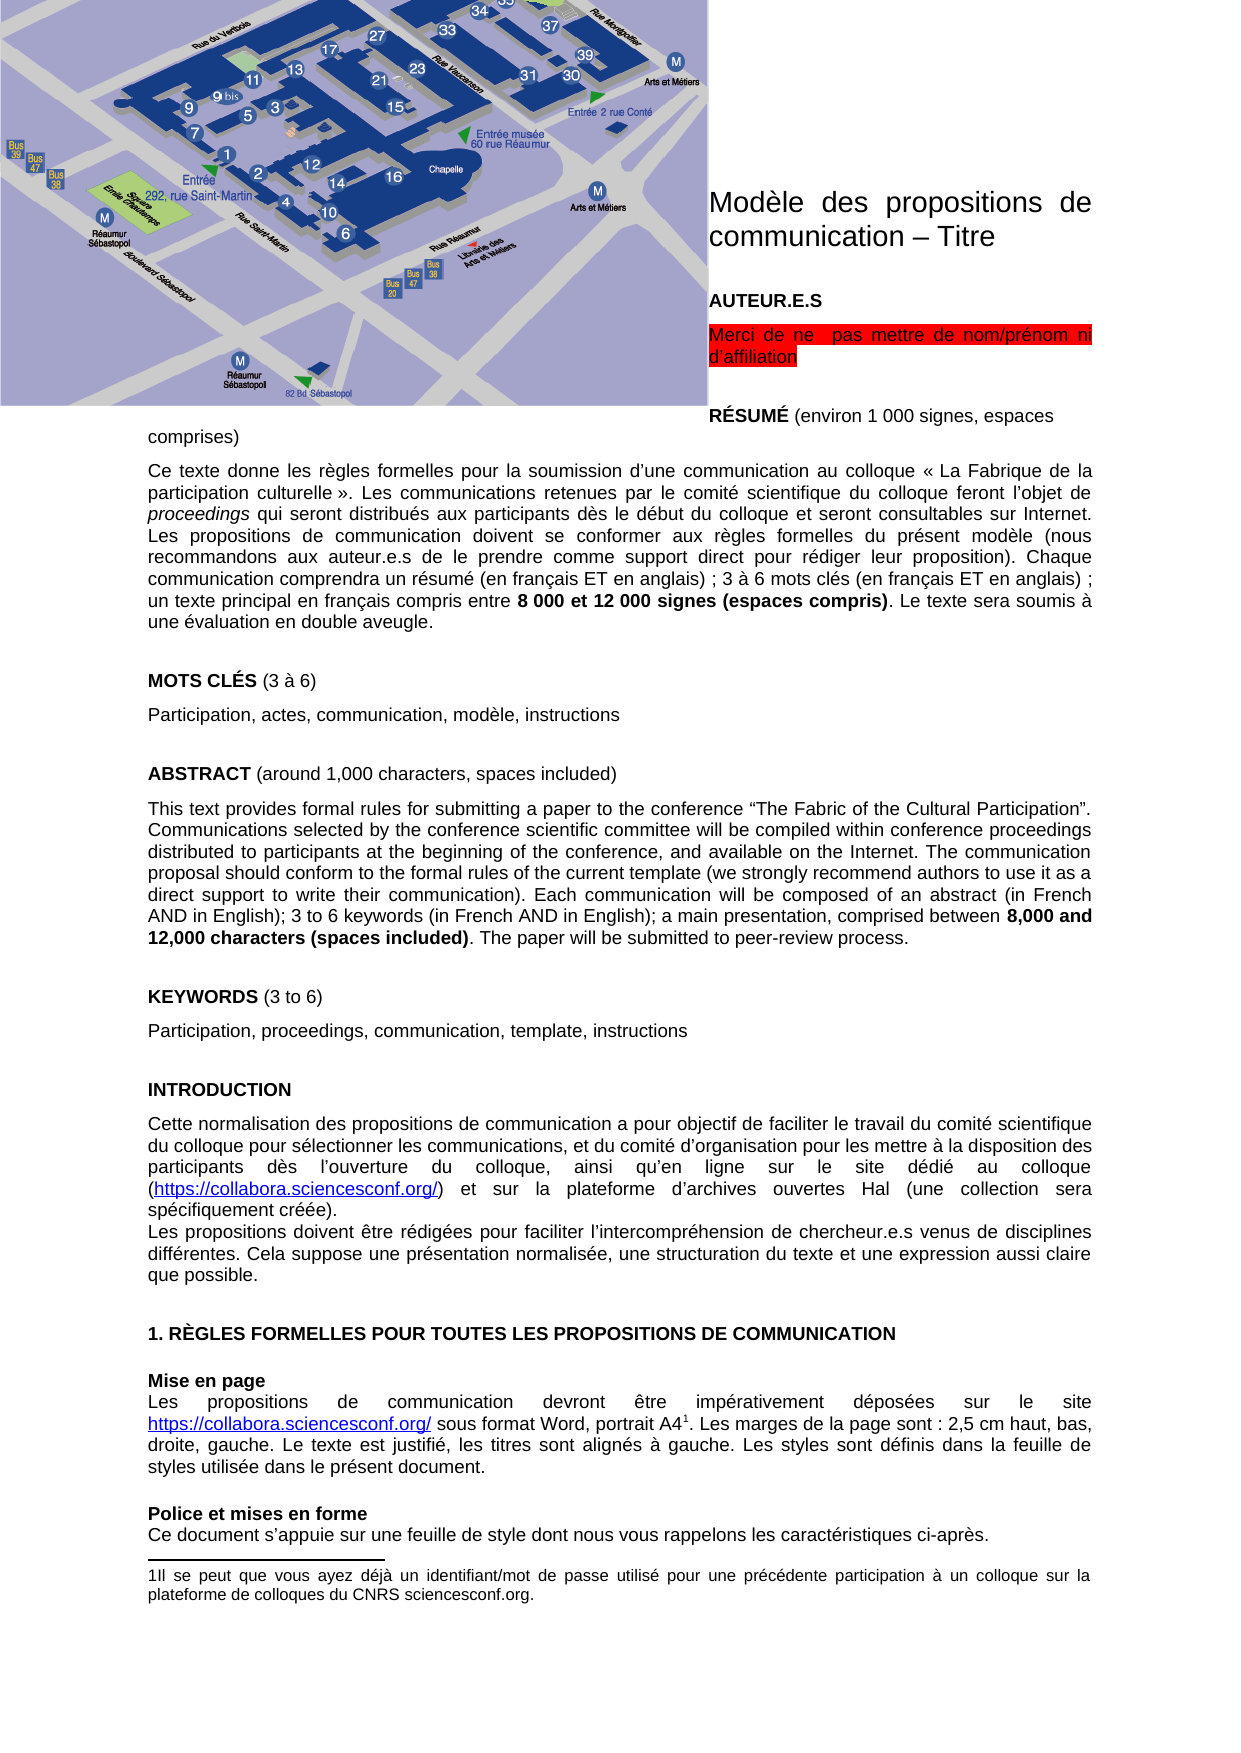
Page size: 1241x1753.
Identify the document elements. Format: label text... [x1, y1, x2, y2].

title ABSTRACT (around 1,000 characters, spaces included) [148, 763, 1092, 785]
text Ce document s’appuie sur une feuille de style dont nous vous rappelons les caractéristiques ci-après. [148, 1524, 1092, 1545]
text Participation, proceedings, communication, template, instructions [148, 1020, 1092, 1041]
text This text provides formal rules for submitting a paper to the conference “The Fabric of the Cultural Participation”. Communications selected by the conference scientific committee will be compiled within conference proceedings distributed to participants at the beginning of the conference, and available on the Internet. The communication proposal should conform to the formal rules of the current template (we strongly recommend authors to use it as a direct support to write their communication). Each communication will be composed of an abstract (in French AND in English); 3 to 6 keywords (in French AND in English); a main presentation, comprised between 8,000 and 12,000 characters (spaces included). The paper will be submitted to peer-review process. [148, 797, 1092, 948]
text Les propositions de communication devront être impérativement déposées sur le site https://collabora.sciencesconf.org/ sous format Word, portrait A4. Les marges de la page sont : 2,5 cm haut, bas, droite, gauche. Le texte est justifié, les titres sont alignés à gauche. Les styles sont définis dans la feuille de styles utilisée dans le présent document. [148, 1391, 1092, 1477]
title Mots clés (3 à 6) [148, 670, 1092, 692]
title 1. Règles formelles pour toutes les propositions de communication [148, 1323, 1092, 1344]
text Il se peut que vous ayez déjà un identifiant/mot de passe utilisé pour une précédente participation à un colloque sur la plateforme de colloques du CNRS sciencesconf.org. [148, 1566, 1092, 1604]
subtitle Participation, actes, communication, modèle, instructions [148, 704, 1092, 726]
text Les propositions doivent être rédigées pour faciliter l’intercompréhension de chercheur.e.s venus de disciplines différentes. Cela suppose une présentation normalisée, une structuration du texte et une expression aussi claire que possible. [148, 1221, 1092, 1285]
title Résumé (environ 1 000 signes, espaces comprises) [148, 404, 1092, 448]
subtitle Police et mises en forme [148, 1502, 1092, 1524]
title INTRODUCTION [148, 1079, 1092, 1100]
subtitle Mise en page [148, 1369, 1092, 1391]
title Modèle des propositions de communication – Titre [709, 185, 1092, 252]
picture [0, 0, 709, 406]
title Auteur.E.s [709, 290, 1092, 311]
title KEYWORDs (3 to 6) [148, 986, 1092, 1007]
subtitle Merci de ne pas mettre de nom/prénom ni d’affiliation [709, 324, 1092, 367]
text Cette normalisation des propositions de communication a pour objectif de faciliter le travail du comité scientifique du colloque pour sélectionner les communications, et du comité d’organisation pour les mettre à la disposition des participants dès l’ouverture du colloque, ainsi qu’en ligne sur le site dédié au colloque (https://collabora.sciencesconf.org/) et sur la plateforme d’archives ouvertes Hal (une collection sera spécifiquement créée). [148, 1113, 1092, 1221]
text Ce texte donne les règles formelles pour la soumission d’une communication au colloque « La Fabrique de la participation culturelle ». Les communications retenues par le comité scientifique du colloque feront l’objet de proceedings qui seront distribués aux participants dès le début du colloque et seront consultables sur Internet. Les propositions de communication doivent se conformer aux règles formelles du présent modèle (nous recommandons aux auteur.e.s de le prendre comme support direct pour rédiger leur proposition). Chaque communication comprendra un résumé (en français ET en anglais) ; 3 à 6 mots clés (en français ET en anglais) ; un texte principal en français compris entre 8 000 et 12 000 signes (espaces compris). Le texte sera soumis à une évaluation en double aveugle. [148, 460, 1092, 633]
